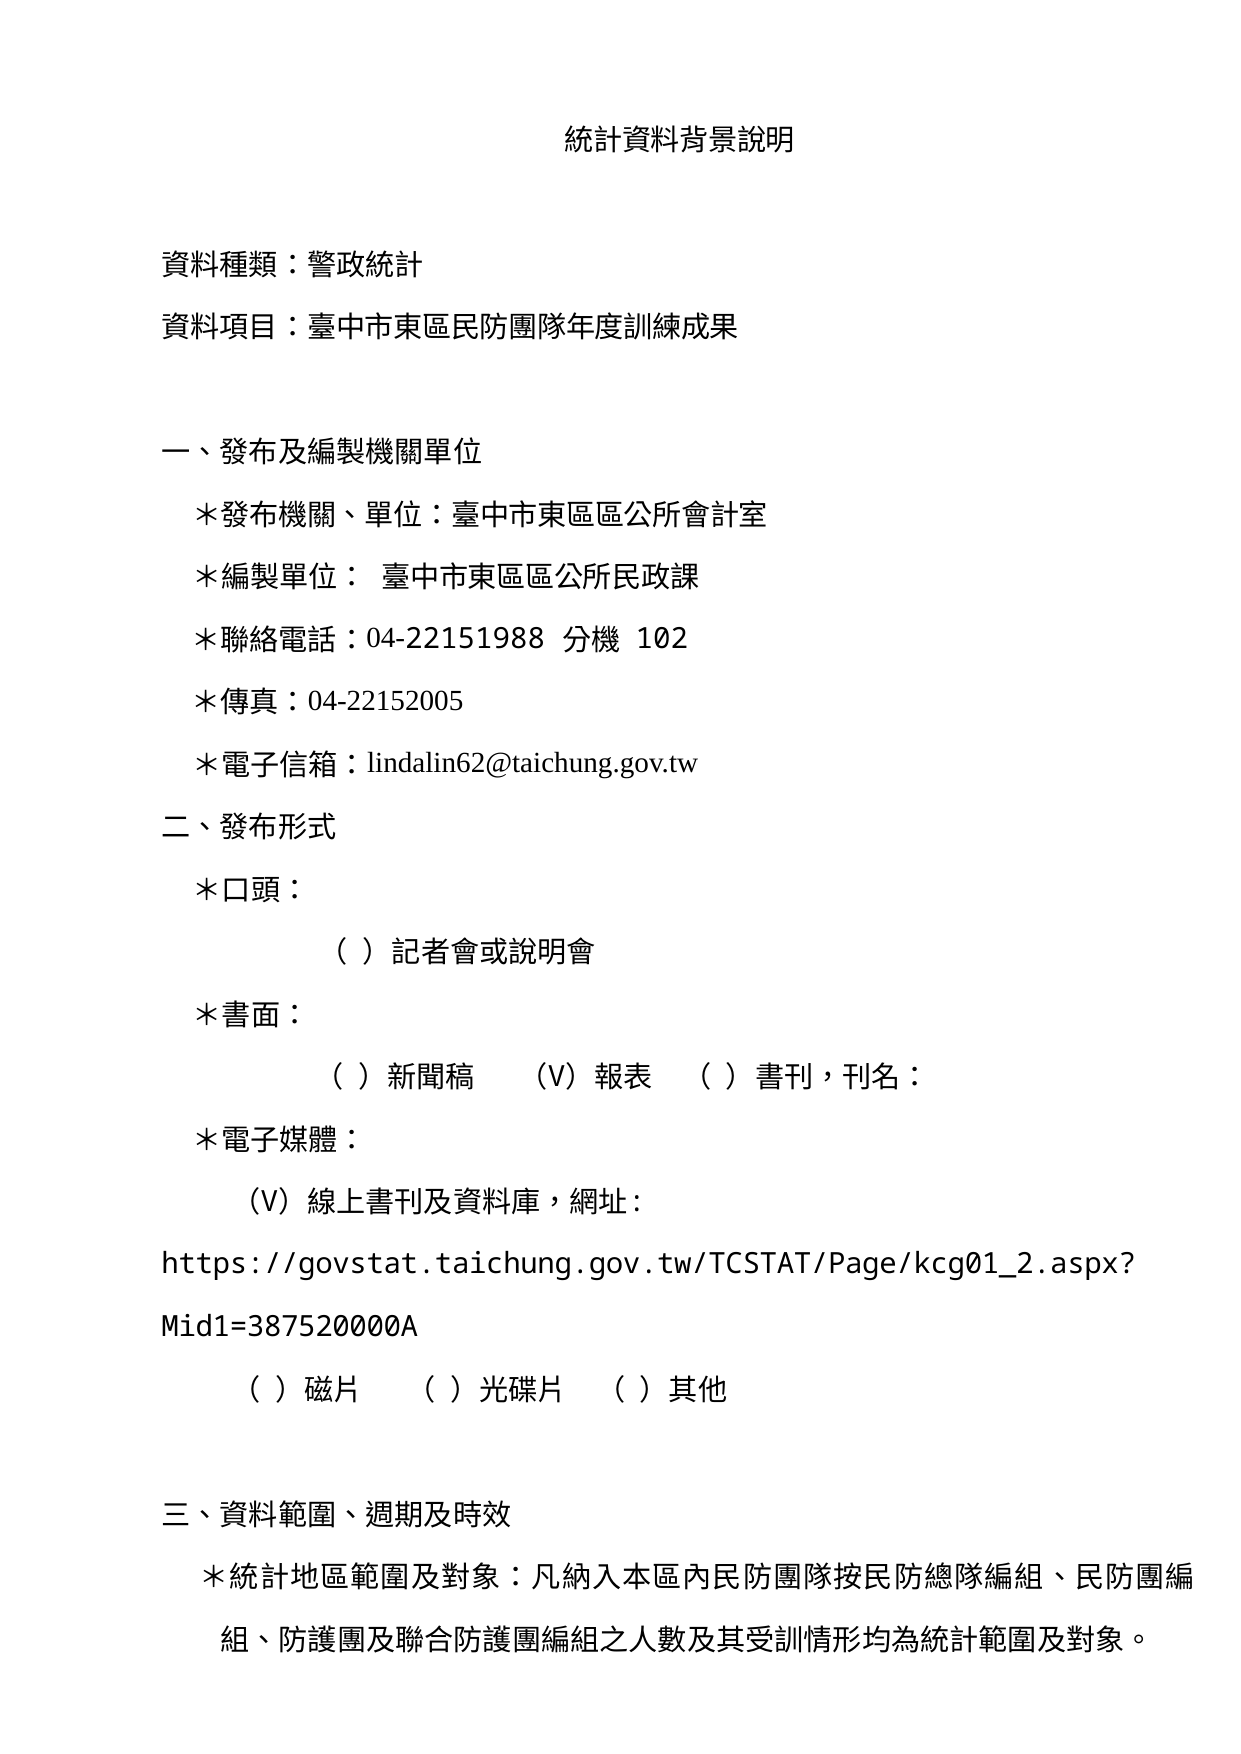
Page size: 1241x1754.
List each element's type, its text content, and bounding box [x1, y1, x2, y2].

table_header 統計資料背景說明 資料種類：警政統計 資料項目：臺中市東區民防團隊年度訓練成果 一、發布及編製機關單位 ＊發布機關、單位：臺中市東區區公所會計室 ＊編製單位： 臺中市東區區公所民政課 ＊聯絡電話：04-22151988 分機 102 ＊傳真：04-22152005 ＊電子信箱：lindalin62@taichung.gov.tw 二、發布形式 口頭： （ ）記者會或說明會 書面： （ ）新聞稿 （V）報表 （ ）書刊，刊名： ＊電子媒體： （V）線上書刊及資料庫，網址: https://govstat.taichung.gov.tw/TCSTAT/Page/kcg01_2.aspx?Mid1=387520000A （ ）磁片 （ ）光碟片 （ ）其他 三、資料範圍、週期及時效 ＊統計地區範圍及對象：凡納入本區內民防團隊按民防總隊編組、民防團編組、防護團及聯合防護團編組之人數及其受訓情形均為統計範圍及對象。 ＊統計標準時間：以每年1月至10月底之事實為準。 ＊統計項目定義： （一）民防總隊：指由臺中市政府編組，綜理轄內全般民防任務，包括下設之民防、義勇警察、交通義勇警察、社區守望相助巡守、山地義勇警察、戰時災民收容救濟、醫護、環境保護、工程搶修等大、中、分、小隊(站、分站、支站)之民防團隊。 （二）民防團：指由區公所編組，負責推行轄區民防業務，包括疏散避難宣慰中隊、民防分團、勤務組之民防團隊。 （三）防護團：指由工作人數達100人以上之機關(構)、學校、團體、公司、廠場編組，負責本單位自衛自救任務之民防團隊。 （四）聯合防護團：指由其工作人數未達100人，而在同一建築物或工業區內之機關(構)、學校、團體、公司、廠場所編組，負責本單位自衛自救任務之民防團隊。 （五）法定應到人數：為依民防團隊編組訓練演習服勤及支援軍事勤務辦法第30條與內政部年度訓練實施計畫規定之應參訓人數。 區分如下： 1、常年訓練：民防總隊編組各任務隊應全員參加訓練；民防團、防護團及聯合防護團為參加編組人員之三分之一應參加訓練。 2、基本訓練：所有民防團隊人員均應參加訓練。 3、幹部訓練：民防、義勇警察、交通義勇警察、社區守望相助巡守、山地義勇警察等民力任務隊小隊長以上幹部應參加訓練。 （六）就當年度所實施之訓練種類填報，僅填各「法定應到人數」、「實到人數」及「訓練場次」欄即可，其餘各欄系統將自動計算。 （七）如年度同一訓練實施2次或2次以上，其數值以累積統計。 ＊統計單位：人、％、場。 ＊統計分類：按民防總隊編組、民防團編組、防護團及聯合防護團編組分。 ＊發布週期：年。 ＊時效：10日。 ＊資料變革：無。 四、公開資料發布訊息 ＊預告發布日期：每年11月10日。(原訂預告發布日期如遇例假日或國定假日則延至下一個工作日發布) ＊同步發送單位：臺中市政府主計處。 五、資料品質 ＊統計指標編製方法與資料來源說明：本所民政課依據民防團隊訓練執行計畫編製。 ＊統計資料交叉查核及確保資料合理性之機制：由電腦系統自動進行加總交叉查核。 六、須注意及預定改變之事項：表號10954-01-02-3。 七、其他事項：無。 [150, 96, 1209, 1658]
